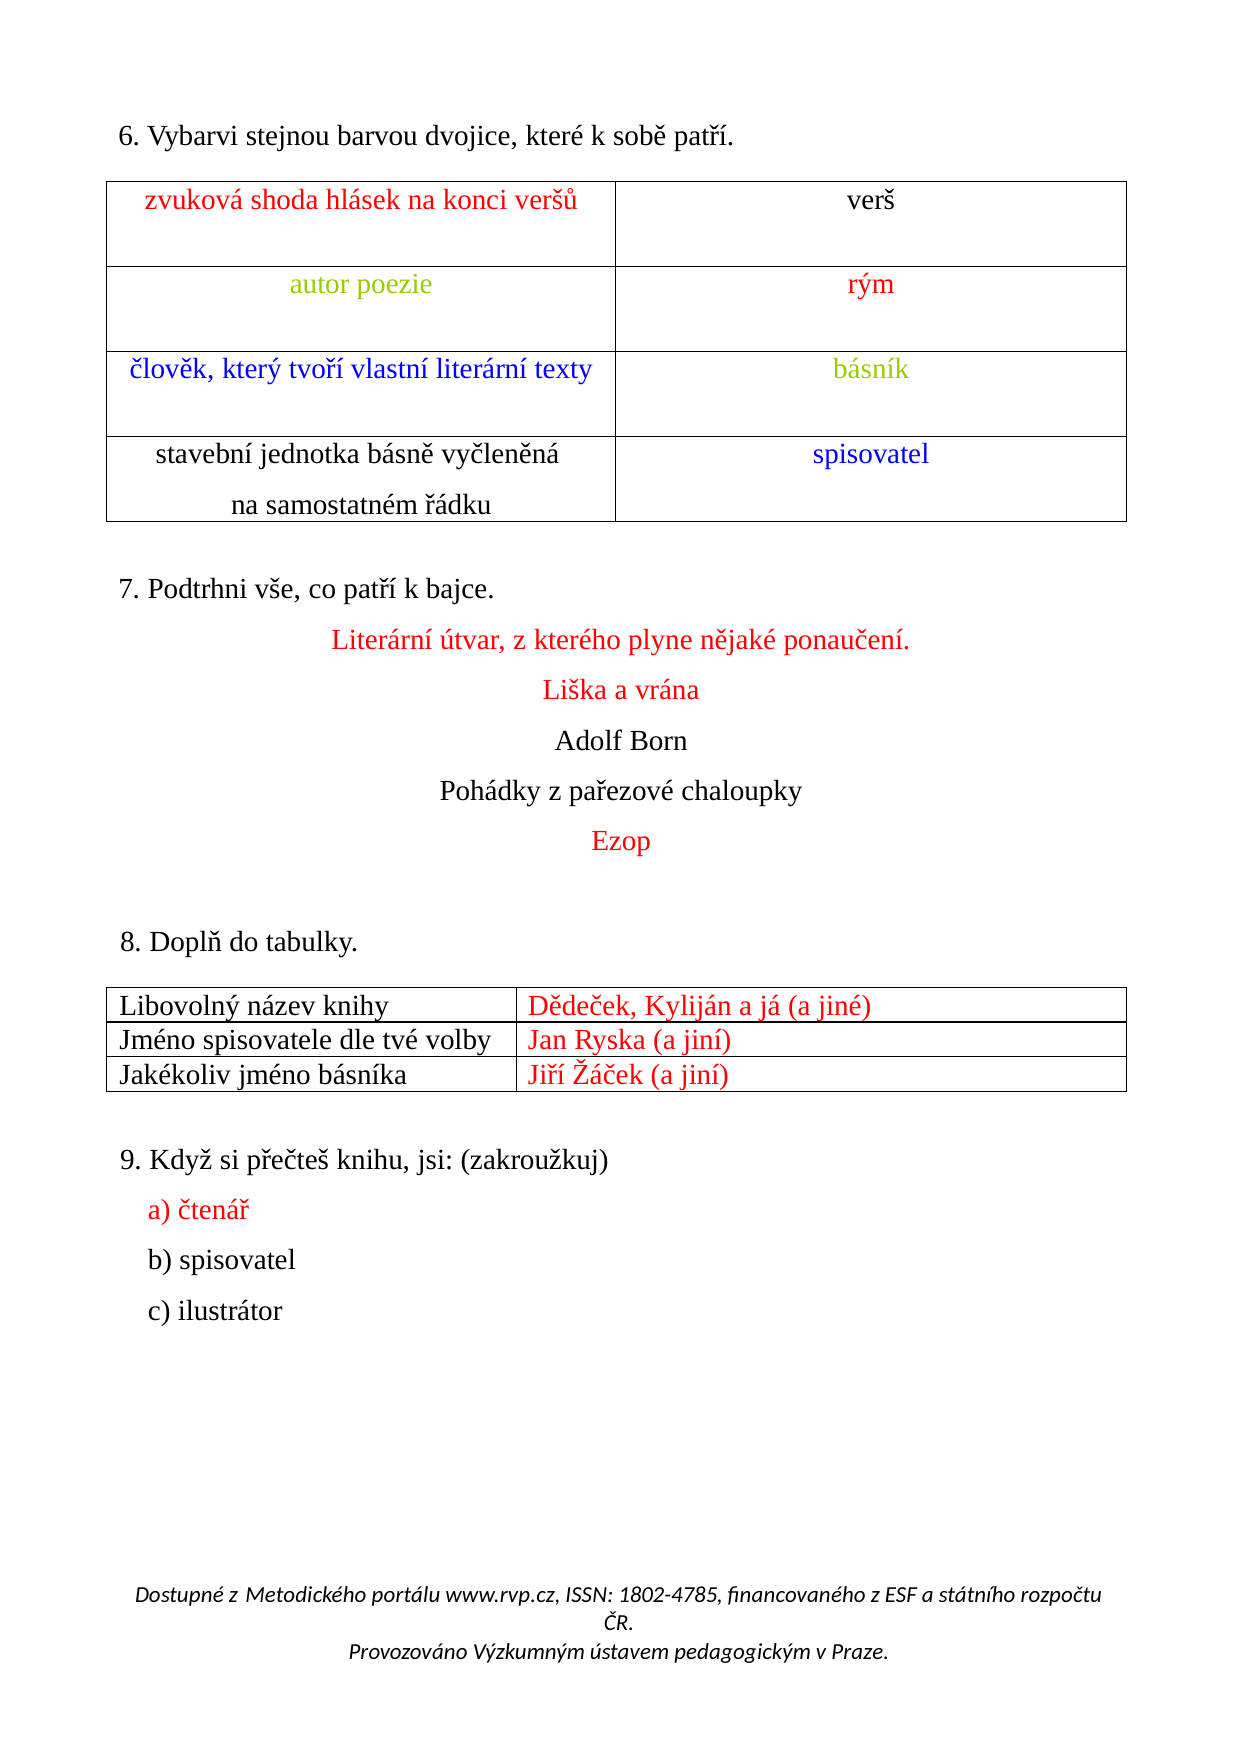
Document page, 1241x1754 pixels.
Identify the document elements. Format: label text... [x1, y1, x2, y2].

table_header Libovolný název knihy [107, 988, 516, 1021]
table_cell Jan Ryska (a jiní) [517, 1023, 1126, 1056]
table_cell rým [616, 267, 1126, 351]
table_cell Jiří Žáček (a jiní) [517, 1057, 1126, 1091]
table_cell Jakékoliv jméno básníka [107, 1057, 516, 1091]
table_cell básník [616, 352, 1126, 436]
table_cell Jméno spisovatele dle tvé volby [107, 1023, 516, 1056]
text Adolf Born [120, 723, 1122, 756]
table_cell spisovatel [616, 437, 1126, 521]
table_cell člověk, který tvoří vlastní literární texty [107, 352, 615, 436]
text b) spisovatel [148, 1243, 1122, 1276]
text Literární útvar, z kterého plyne nějaké ponaučení. [120, 622, 1122, 656]
text 6. Vybarvi stejnou barvou dvojice, které k sobě patří. [118, 118, 1122, 152]
text Ezop [120, 823, 1122, 857]
table_header verš [616, 182, 1126, 266]
table_header zvuková shoda hlásek na konci veršů [107, 182, 615, 266]
text 7. Podtrhni vše, co patří k bajce. [118, 572, 1122, 605]
text Liška a vrána [120, 672, 1122, 706]
text 8. Doplň do tabulky. [120, 924, 1122, 958]
text Pohádky z pařezové chaloupky [120, 773, 1122, 807]
table_header Dědeček, Kyliján a já (a jiné) [517, 988, 1126, 1021]
text 9. Když si přečteš knihu, jsi: (zakroužkuj) [120, 1142, 1122, 1176]
table_cell autor poezie [107, 267, 615, 351]
table_cell stavební jednotka básně vyčleněná na samostatném řádku [107, 437, 615, 521]
text a) čtenář [148, 1192, 1122, 1226]
text c) ilustrátor [148, 1293, 1122, 1326]
